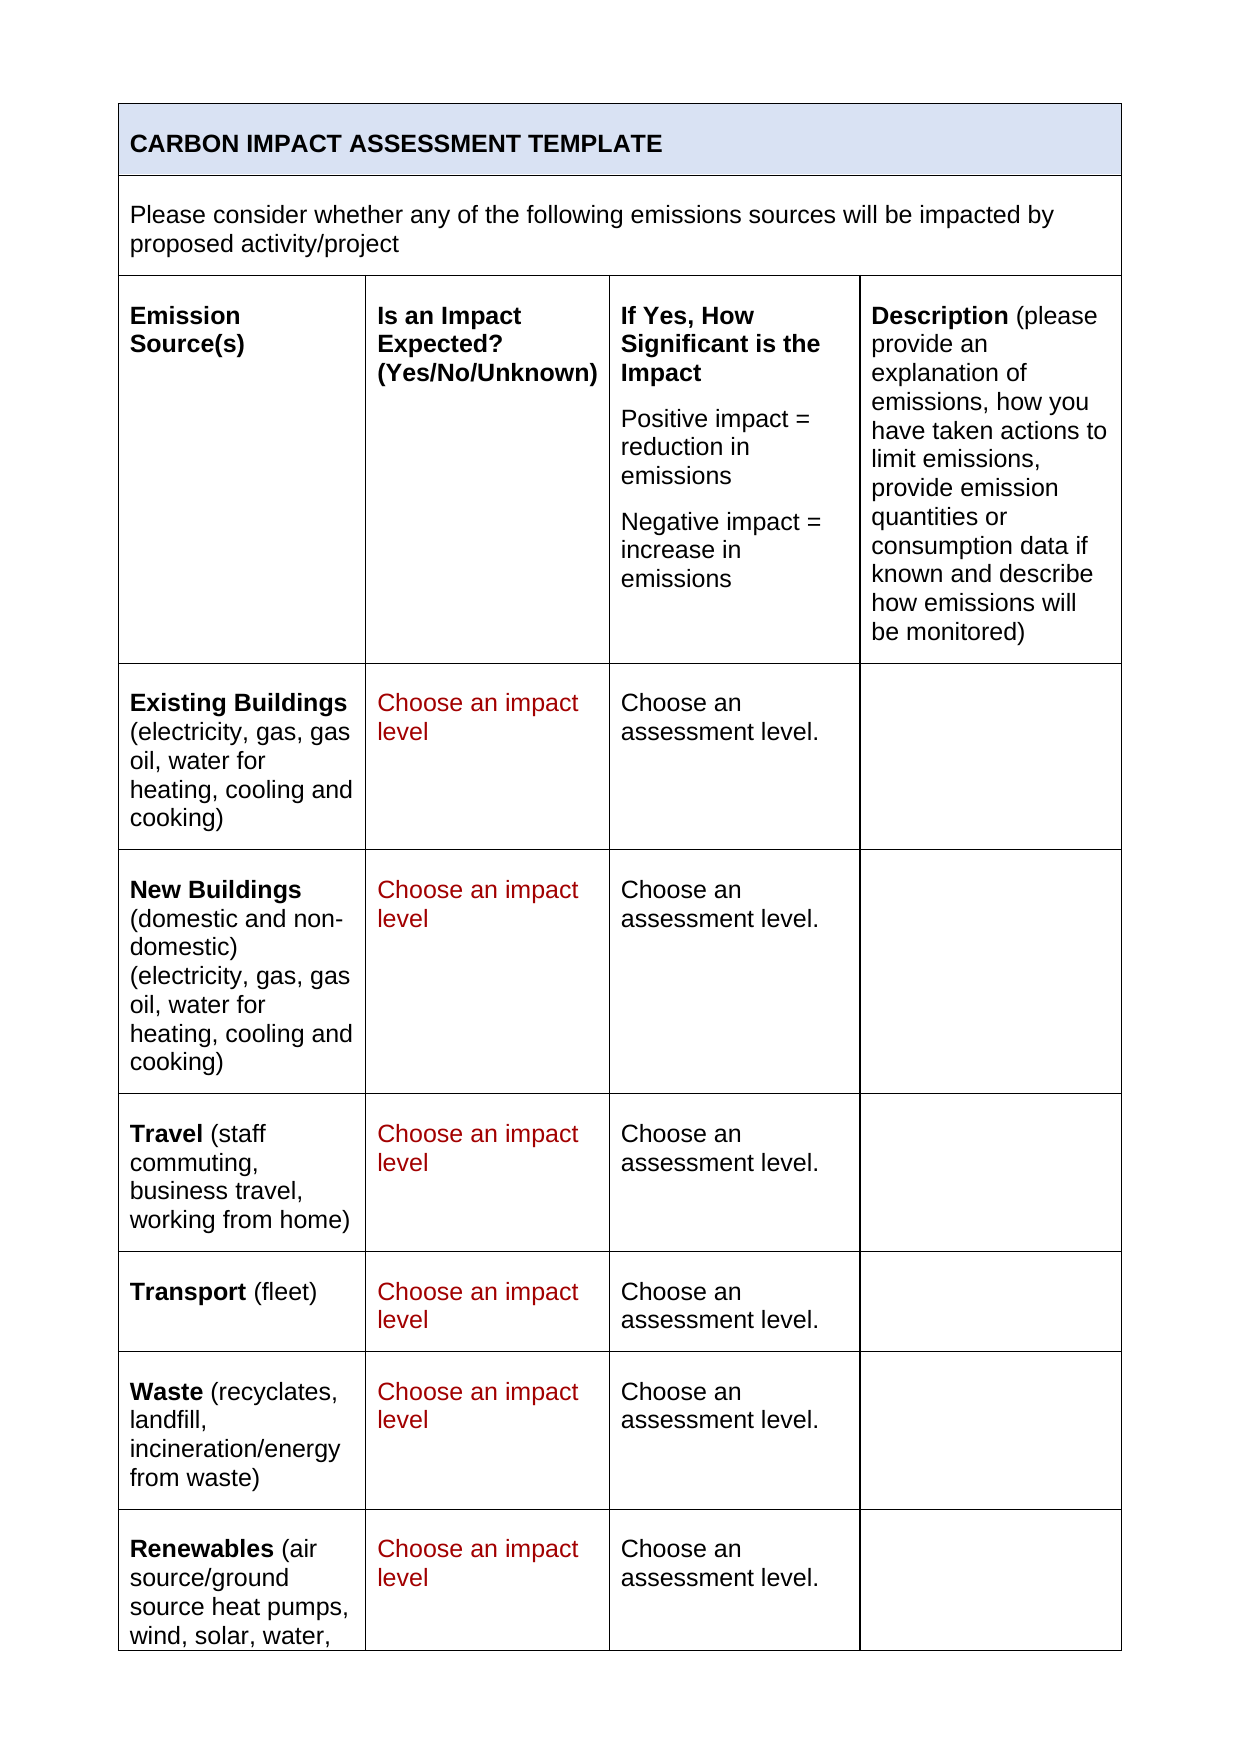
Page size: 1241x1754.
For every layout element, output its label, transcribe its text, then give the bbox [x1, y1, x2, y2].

table_cell Choose an assessment level. [610, 1352, 859, 1508]
table_cell Emission Source(s) [119, 276, 365, 662]
table_cell If Yes, How Significant is the Impact Positive impact = reduction in emissions Negative impact = increase in emissions [610, 276, 859, 662]
table_cell [861, 664, 1121, 849]
table_cell Choose an impact level [366, 1510, 609, 1649]
table_cell [861, 1252, 1121, 1351]
table_cell [861, 1094, 1121, 1251]
table_header CARBON IMPACT ASSESSMENT TEMPLATE [119, 104, 1121, 174]
table_cell Choose an assessment level. [610, 1252, 859, 1351]
table_cell Choose an impact level [366, 1252, 609, 1351]
table_cell Existing Buildings (electricity, gas, gas oil, water for heating, cooling and cooking) [119, 664, 365, 849]
table_cell Waste (recyclates, landfill, incineration/energy from waste) [119, 1352, 365, 1508]
table_cell [861, 1352, 1121, 1508]
table_cell Choose an assessment level. [610, 850, 859, 1093]
table_cell Transport (fleet) [119, 1252, 365, 1351]
table_cell Choose an impact level [366, 850, 609, 1093]
table_cell [861, 1510, 1121, 1649]
table_cell Renewables (air source/ground source heat pumps, wind, solar, water, [119, 1510, 365, 1649]
table_cell Is an Impact Expected? (Yes/No/Unknown) [366, 276, 609, 662]
table_cell Choose an impact level [366, 1352, 609, 1508]
table_cell Choose an assessment level. [610, 1094, 859, 1251]
table_cell Travel (staff commuting, business travel, working from home) [119, 1094, 365, 1251]
table_cell Please consider whether any of the following emissions sources will be impacted by proposed activity/project [119, 176, 1121, 275]
table_cell [861, 850, 1121, 1093]
table_cell Choose an impact level [366, 664, 609, 849]
table_cell Choose an assessment level. [610, 1510, 859, 1649]
table_cell New Buildings (domestic and non-domestic) (electricity, gas, gas oil, water for heating, cooling and cooking) [119, 850, 365, 1093]
table_cell Choose an impact level [366, 1094, 609, 1251]
table_cell Choose an assessment level. [610, 664, 859, 849]
table_cell Description (please provide an explanation of emissions, how you have taken actions to limit emissions, provide emission quantities or consumption data if known and describe how emissions will be monitored) [861, 276, 1121, 662]
